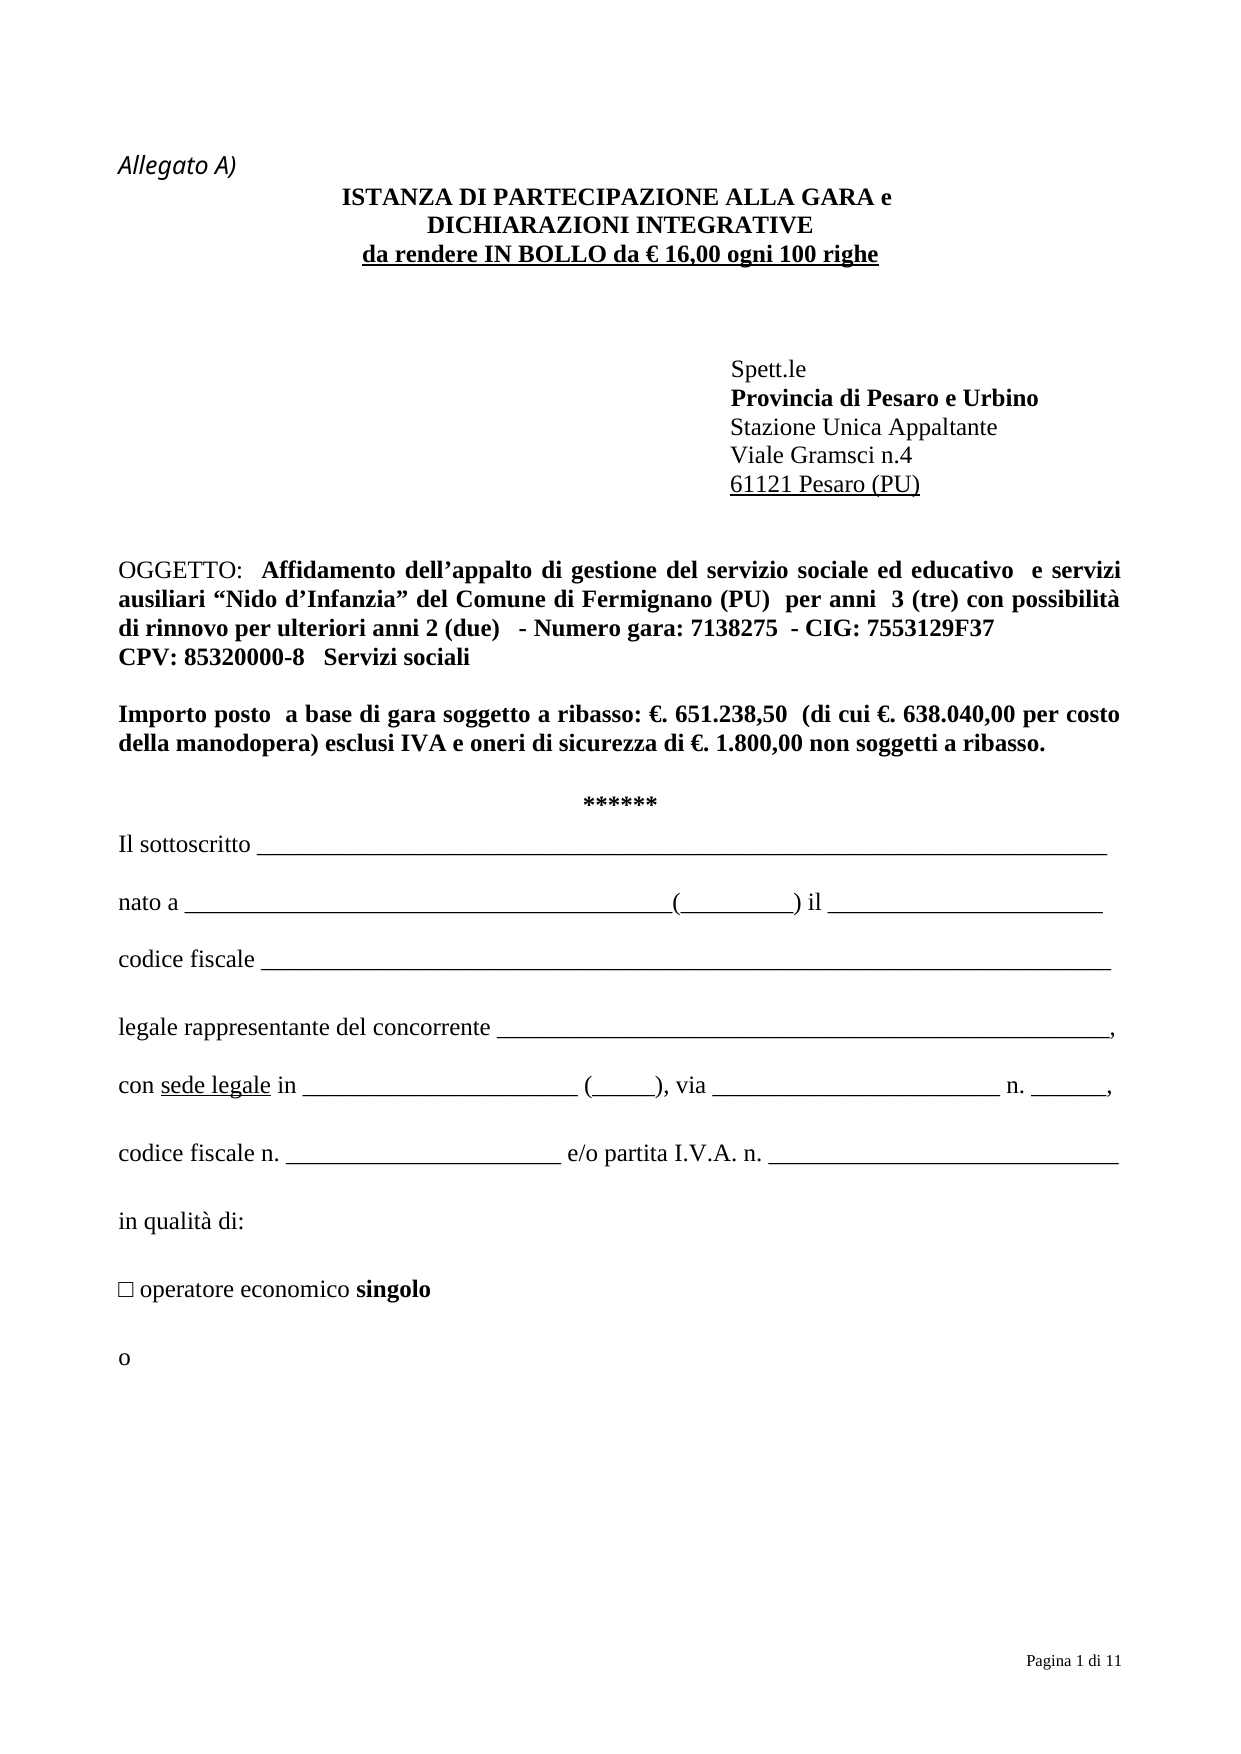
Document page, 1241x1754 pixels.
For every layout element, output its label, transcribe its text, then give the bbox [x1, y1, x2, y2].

text o [118, 1342, 1122, 1370]
text Il sottoscritto ____________________________________________________________________ nato a _______________________________________(_________) il ______________________ codice fiscale ____________________________________________________________________ [118, 829, 1122, 973]
text ****** [118, 790, 1122, 819]
text Allegato A) [118, 148, 1122, 182]
text Viale Gramsci n.4 [118, 441, 1122, 469]
text legale rappresentante del concorrente _________________________________________________, con sede legale in ______________________ (_____), via _______________________ n. ______, [118, 1012, 1122, 1099]
text in qualità di: [118, 1206, 1122, 1234]
text CPV: 85320000-8 Servizi sociali [118, 642, 1122, 671]
text Stazione Unica Appaltante [118, 412, 1122, 441]
text □⁯ operatore economico singolo [118, 1274, 1122, 1302]
text ISTANZA DI PARTECIPAZIONE ALLA GARA e [118, 182, 1122, 211]
text da rendere IN BOLLO da € 16,00 ogni 100 righe [118, 239, 1122, 268]
text DICHIARAZIONI INTEGRATIVE [118, 211, 1122, 239]
subtitle 61121 Pesaro (PU) [118, 469, 1122, 498]
text Provincia di Pesaro e Urbino [731, 383, 1122, 412]
text OGGETTO: Affidamento dell’appalto di gestione del servizio sociale ed educativo e servizi ausiliari “Nido d’Infanzia” del Comune di Fermignano (PU) per anni 3 (tre) con possibilità di rinnovo per ulteriori anni 2 (due) - Numero gara: 7138275 - CIG: 7553129F37 [118, 556, 1122, 642]
text Importo posto a base di gara soggetto a ribasso: €. 651.238,50 (di cui €. 638.040,00 per costo della manodopera) esclusi IVA e oneri di sicurezza di €. 1.800,00 non soggetti a ribasso. [118, 699, 1122, 757]
text Spett.le [731, 354, 1122, 383]
text codice fiscale n. ______________________ e/o partita I.V.A. n. ____________________________ [118, 1138, 1122, 1167]
